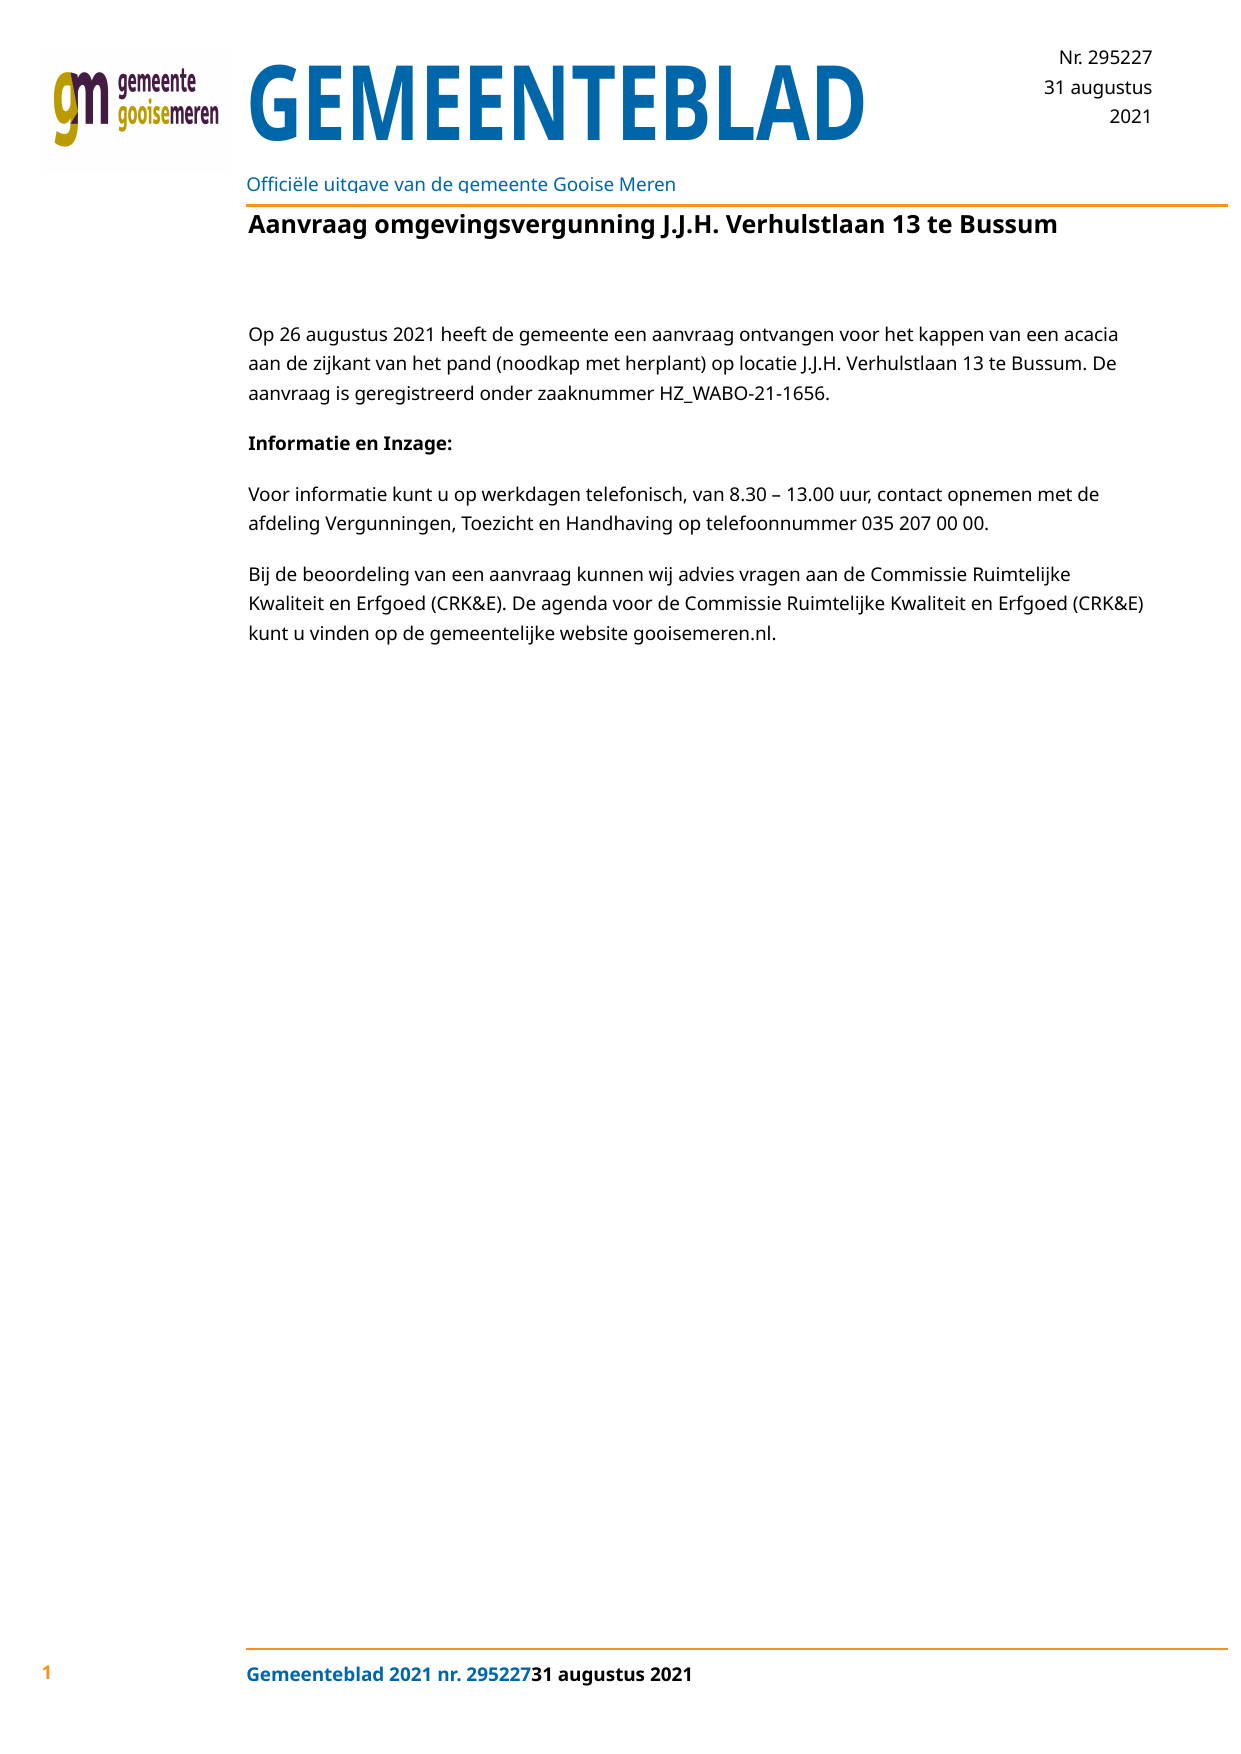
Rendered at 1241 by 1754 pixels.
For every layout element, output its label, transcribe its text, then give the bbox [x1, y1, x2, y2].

text Informatie en Inzage: [248, 430, 1152, 456]
text Aanvraag omgevingsvergunning J.J.H. Verhulstlaan 13 te Bussum [248, 207, 1152, 241]
text Bij de beoordeling van een aanvraag kunnen wij advies vragen aan de Commissie Ruimtelijke Kwaliteit en Erfgoed (CRK&E). De agenda voor de Commissie Ruimtelijke Kwaliteit en Erfgoed (CRK&E) kunt u vinden op de gemeentelijke website gooisemeren.nl. [248, 561, 1152, 646]
picture [41, 47, 231, 172]
text Voor informatie kunt u op werkdagen telefonisch, van 8.30 – 13.00 uur, contact opnemen met de afdeling Vergunningen, Toezicht en Handhaving op telefoonnummer 035 207 00 00. [248, 481, 1152, 536]
text Op 26 augustus 2021 heeft de gemeente een aanvraag ontvangen voor het kappen van een acacia aan de zijkant van het pand (noodkap met herplant) op locatie J.J.H. Verhulstlaan 13 te Bussum. De aanvraag is geregistreerd onder zaaknummer HZ_WABO-21-1656. [248, 321, 1152, 406]
